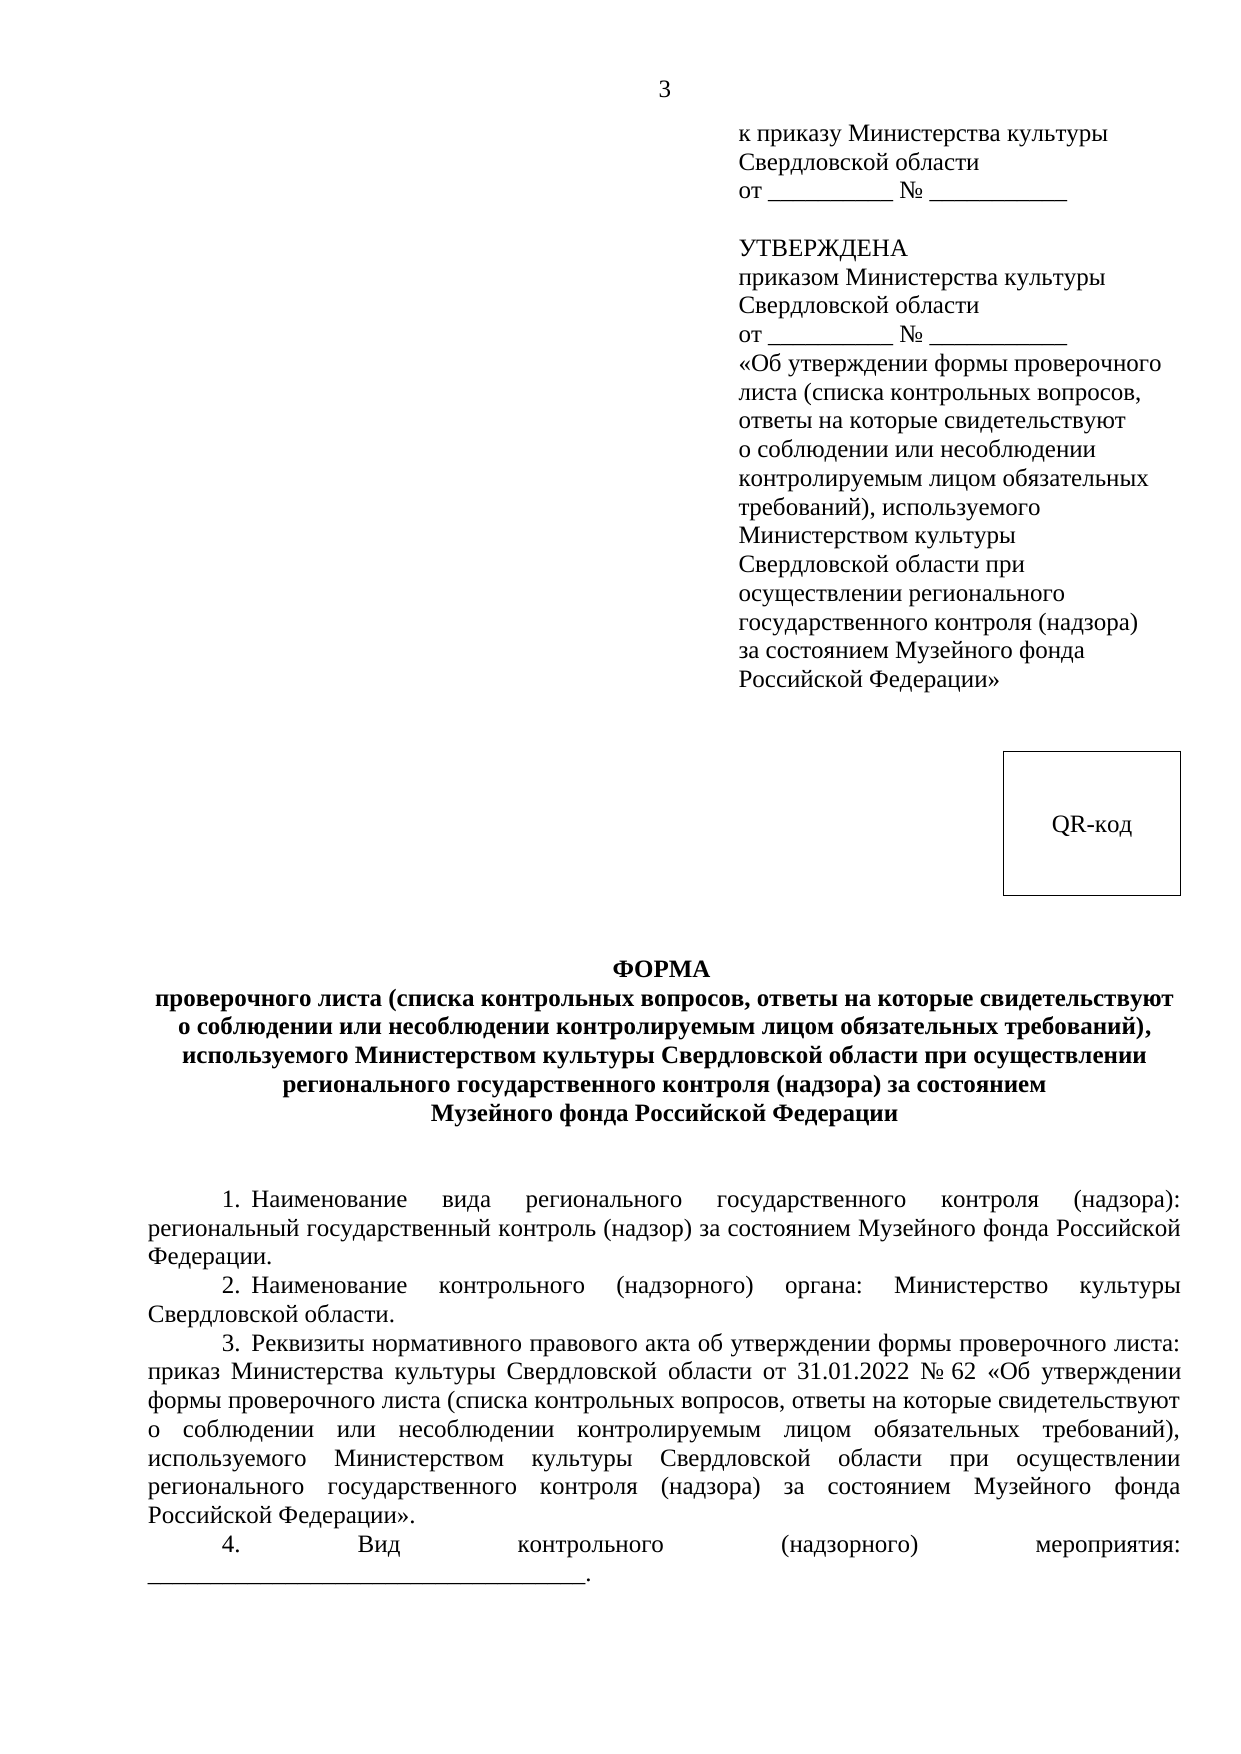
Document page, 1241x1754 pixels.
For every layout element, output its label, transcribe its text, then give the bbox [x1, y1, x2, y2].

text приказом Министерства культуры [738, 262, 1181, 291]
text «Об утверждении формы проверочного листа (списка контрольных вопросов, ответы на которые свидетельствуют о соблюдении или несоблюдении контролируемым лицом обязательных требований), используемого Министерством культуры Свердловской области при осуществлении регионального государственного контроля (надзора) за состоянием Музейного фонда Российской Федерации» [738, 348, 1181, 693]
text Музейного фонда Российской Федерации [148, 1098, 1181, 1126]
text проверочного листа (списка контрольных вопросов, ответы на которые свидетельствуют о соблюдении или несоблюдении контролируемым лицом обязательных требований), используемого Министерством культуры Свердловской области при осуществлении регионального государственного контроля (надзора) за состоянием [148, 983, 1181, 1098]
text 4. Вид контрольного (надзорного) мероприятия: ___________________________________. [148, 1529, 1181, 1586]
table_header QR-код [1004, 752, 1180, 895]
text Свердловской области [738, 291, 1181, 319]
text к приказу Министерства культуры Свердловской области [738, 118, 1181, 176]
list Наименование вида регионального государственного контроля (надзора): региональный государственный контроль (надзор) за состоянием Музейного фонда Российской Федерации. [148, 1184, 1181, 1270]
text ФОРМА [148, 954, 1181, 983]
text от __________ № ___________ [738, 176, 1181, 204]
text УТВЕРЖДЕНА [738, 233, 1181, 262]
list Наименование контрольного (надзорного) органа: Министерство культуры Свердловской области. [148, 1270, 1181, 1328]
text от __________ № ___________ [738, 319, 1181, 348]
list Реквизиты нормативного правового акта об утверждении формы проверочного листа: приказ Министерства культуры Свердловской области от 31.01.2022 № 62 «Об утверждении формы проверочного листа (списка контрольных вопросов, ответы на которые свидетельствуют о соблюдении или несоблюдении контролируемым лицом обязательных требований), используемого Министерством культуры Свердловской области при осуществлении регионального государственного контроля (надзора) за состоянием Музейного фонда Российской Федерации». [148, 1328, 1181, 1529]
